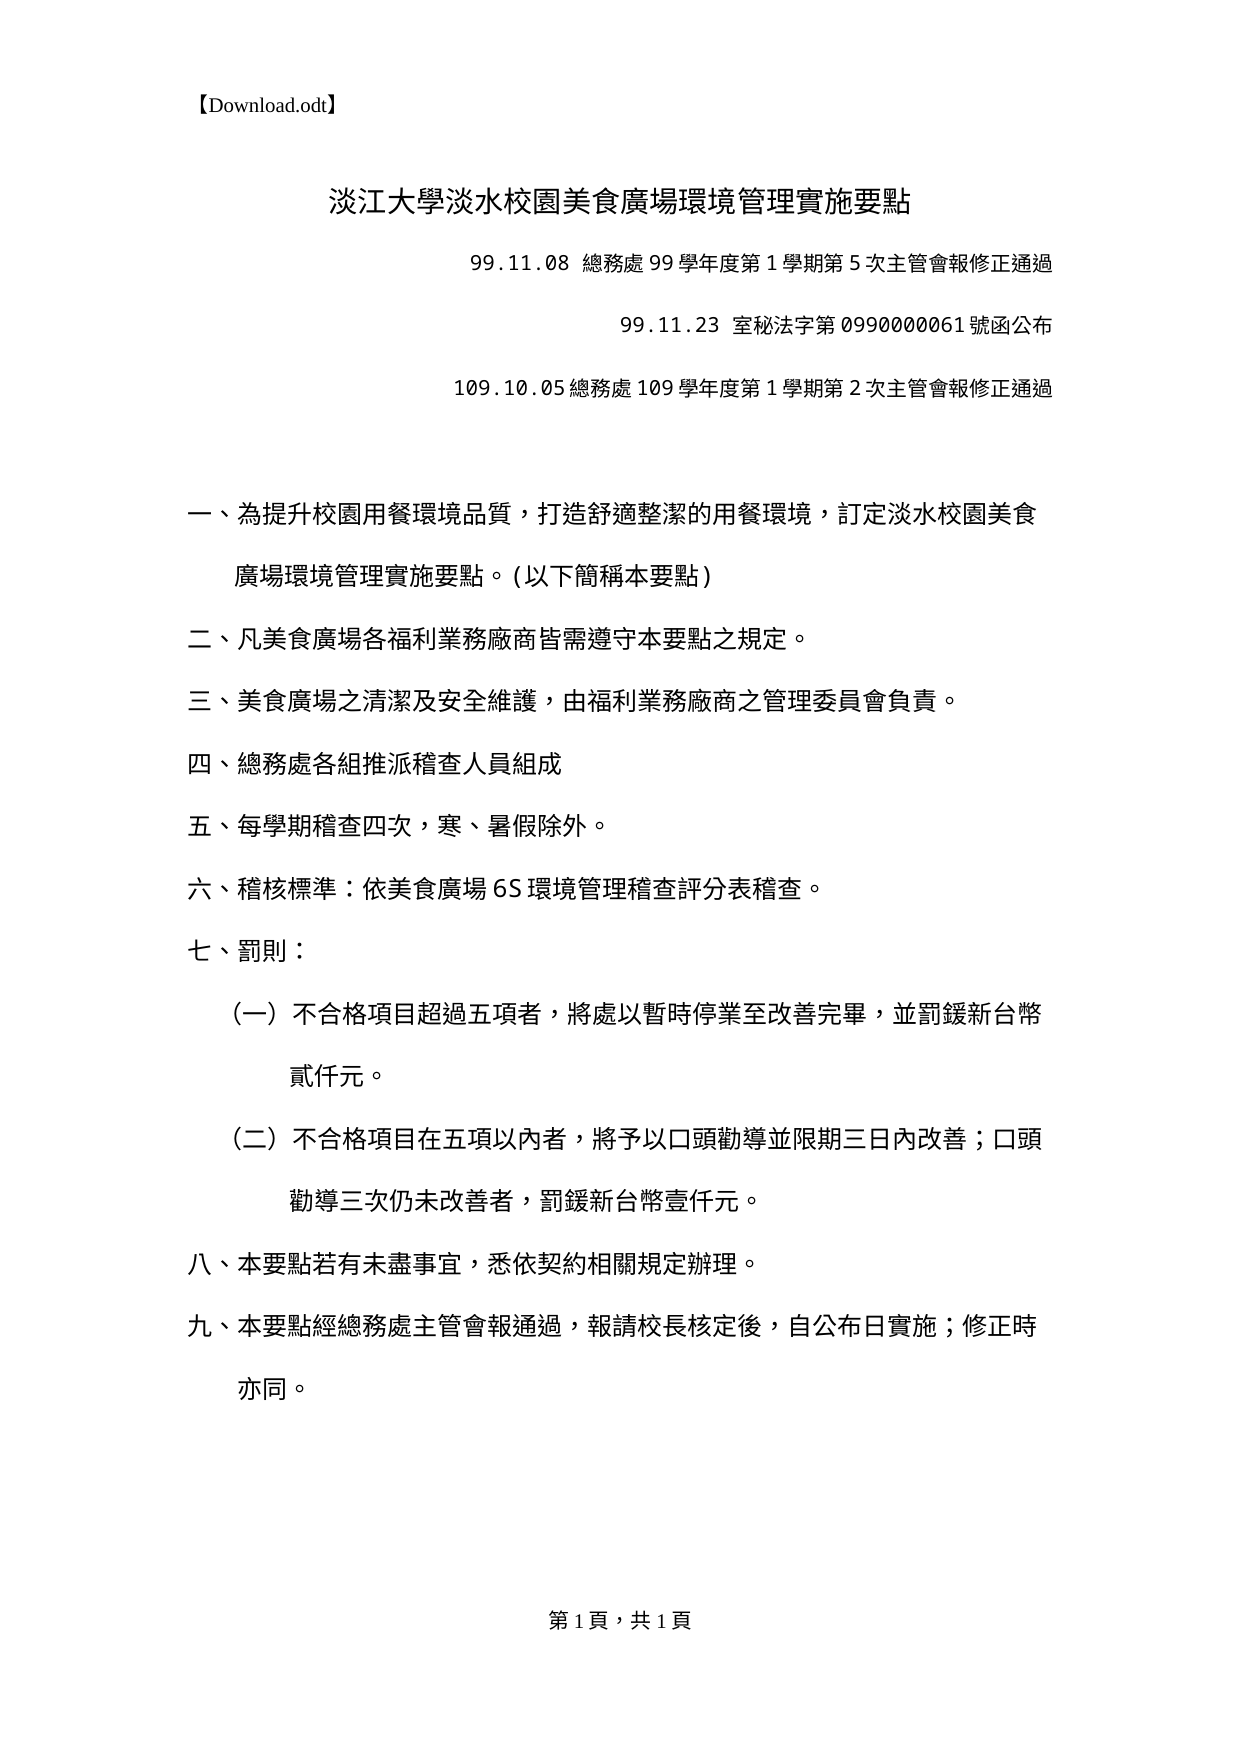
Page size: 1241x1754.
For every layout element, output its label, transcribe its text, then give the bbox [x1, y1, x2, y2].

text （一）不合格項目超過五項者，將處以暫時停業至改善完畢，並罰鍰新台幣貳仟元。 [217, 971, 1053, 1096]
text 九、本要點經總務處主管會報通過，報請校長核定後，自公布日實施；修正時亦同。 [187, 1283, 1042, 1408]
text 六、稽核標準：依美食廣場6S環境管理稽查評分表稽查。 [187, 846, 1053, 908]
text 七、罰則： [187, 908, 1053, 971]
text 八、本要點若有未盡事宜，悉依契約相關規定辦理。 [187, 1221, 1053, 1283]
text 四、總務處各組推派稽查人員組成 [187, 721, 1053, 783]
text 二、凡美食廣場各福利業務廠商皆需遵守本要點之規定。 [187, 596, 1053, 658]
text 99.11.23 室秘法字第0990000061號函公布 [187, 283, 1053, 346]
text （二）不合格項目在五項以內者，將予以口頭勸導並限期三日內改善；口頭勸導三次仍未改善者，罰鍰新台幣壹仟元。 [217, 1096, 1053, 1221]
text 三、美食廣場之清潔及安全維護，由福利業務廠商之管理委員會負責。 [187, 658, 1053, 721]
text 一、為提升校園用餐環境品質，打造舒適整潔的用餐環境，訂定淡水校園美食廣場環境管理實施要點。(以下簡稱本要點) [187, 471, 1053, 596]
text 99.11.08 總務處99學年度第1學期第5次主管會報修正通過 [187, 221, 1053, 283]
text 淡江大學淡水校園美食廣場環境管理實施要點 [187, 158, 1053, 221]
text 五、每學期稽查四次，寒、暑假除外。 [187, 783, 1053, 846]
text 109.10.05總務處109學年度第1學期第2次主管會報修正通過 [187, 346, 1053, 408]
